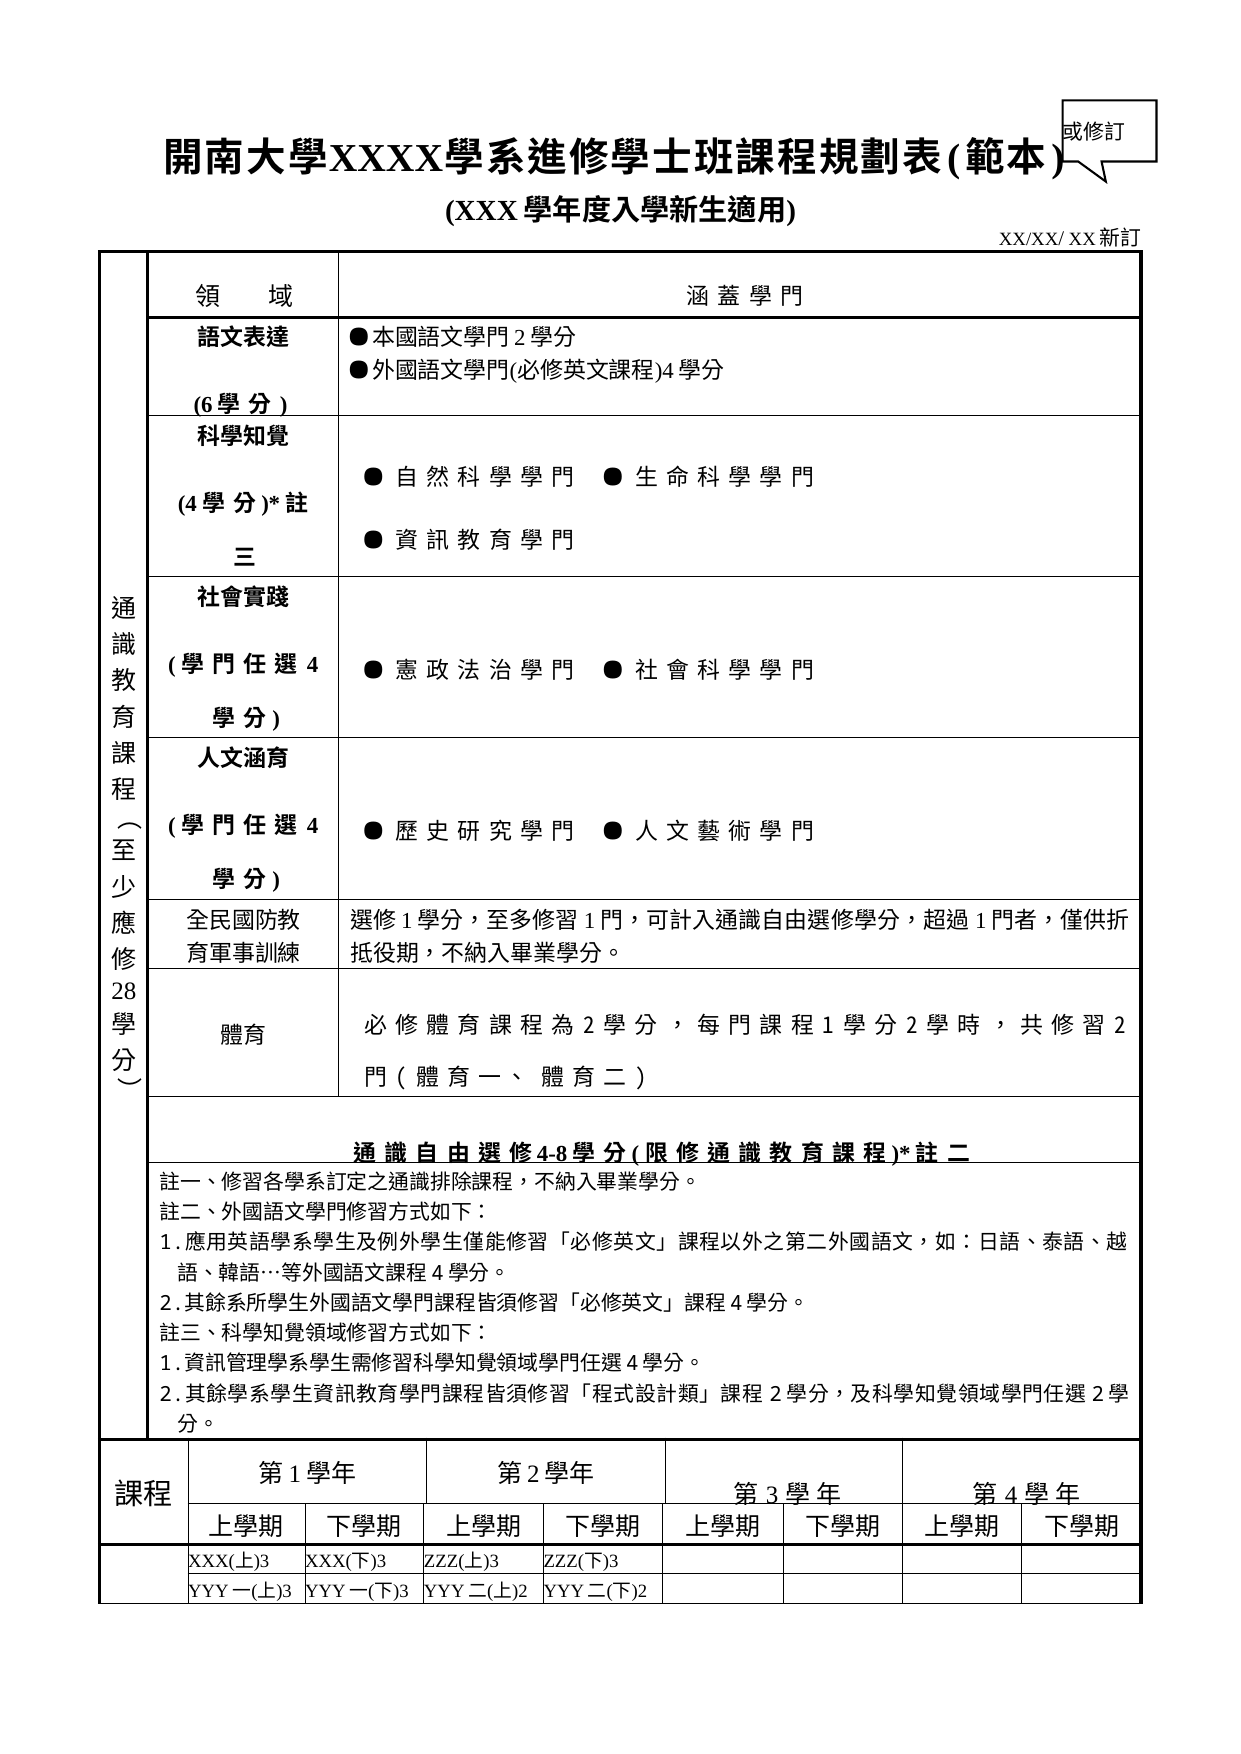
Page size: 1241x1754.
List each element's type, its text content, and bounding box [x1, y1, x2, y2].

table_cell 下學期 [784, 1504, 902, 1542]
table_cell 體育 [149, 969, 338, 1096]
table_cell 上學期 [903, 1504, 1021, 1542]
table_cell XXX(下)3 [306, 1546, 423, 1573]
table_header 涵蓋學門 [339, 253, 1139, 316]
table_cell 課程 [101, 1441, 188, 1542]
table_cell 專業必修科目 (XX學分) [101, 1546, 188, 1603]
table_cell [1022, 1574, 1139, 1603]
table_cell [1022, 1546, 1139, 1573]
table_cell 必修體育課程為2學分，每門課程1學分2學時，共修習2門(體育一、體育二) [339, 969, 1139, 1096]
table_cell 通識自由選修4-8學分(限修通識教育課程)*註二 [149, 1097, 1139, 1162]
table_cell 歷史研究學門 人文藝術學門 [339, 738, 1139, 898]
table_cell XXX(上)3 [189, 1546, 305, 1573]
table_cell 社會實踐 (學門任選4學分) [149, 577, 338, 737]
table_cell 語文表達 (6學分) [149, 319, 338, 414]
table_cell 選修1學分，至多修習1門，可計入通識自由選修學分，超過1門者，僅供折抵役期，不納入畢業學分。 [339, 900, 1139, 968]
table_cell ZZZ(下)3 [544, 1546, 662, 1573]
table_cell 下學期 [544, 1504, 662, 1542]
table_cell 第2學年 [427, 1441, 665, 1503]
table_cell 人文涵育 (學門任選4學分) [149, 738, 338, 898]
table_cell [663, 1574, 783, 1603]
table_cell 上學期 [663, 1504, 783, 1542]
table_cell YYY二(下)2 [544, 1574, 662, 1603]
table_cell 本國語文學門2學分 外國語文學門(必修英文課程)4學分 [339, 319, 1139, 414]
table_cell 下學期 [306, 1504, 423, 1542]
table_cell [663, 1546, 783, 1573]
text 開南大學XXXX學系進修學士班課程規劃表(範本) [99, 75, 1141, 200]
table_cell [903, 1546, 1021, 1573]
text XX/XX/ XX新訂 [99, 225, 1141, 250]
table_cell YYY一(上)3 [189, 1574, 305, 1603]
table_cell 第3學年 [666, 1441, 902, 1503]
table_cell [903, 1574, 1021, 1603]
table_cell YYY二(上)2 [424, 1574, 543, 1603]
table_header 通識教育課程）至少應修28學分（ [101, 253, 146, 1437]
table_cell YYY一(下)3 [306, 1574, 423, 1603]
table_cell 憲政法治學門 社會科學學門 [339, 577, 1139, 737]
table_cell 上學期 [424, 1504, 543, 1542]
table_cell [784, 1546, 902, 1573]
text (XXX學年度入學新生適用) [450, 200, 791, 225]
table_cell 第1學年 [189, 1441, 426, 1503]
table_cell 註一、修習各學系訂定之通識排除課程，不納入畢業學分。 註二、外國語文學門修習方式如下： 1.應用英語學系學生及例外學生僅能修習「必修英文」課程以外之第二外國語文，如：日語、泰語、越語、韓語…等外國語文課程4學分。 2.其餘系所學生外國語文學門課程皆須修習「必修英文」課程4學分。 註三、科學知覺領域修習方式如下： 1.資訊管理學系學生需修習科學知覺領域學門任選4學分。 2.其餘學系學生資訊教育學門課程皆須修習「程式設計類」課程2學分，及科學知覺領域學門任選2學分。 [149, 1163, 1139, 1437]
table_cell [784, 1574, 902, 1603]
text (XXX學年度入學新生適用) [99, 200, 452, 225]
table_cell 下學期 [1022, 1504, 1139, 1542]
text (XXX學年度入學新生適用) [788, 200, 1141, 225]
table_cell 自然科學學門 生命科學學門 資訊教育學門 [339, 416, 1139, 576]
table_cell 科學知覺 (4學分)*註三 [149, 416, 338, 576]
table_cell 第4學年 [903, 1441, 1139, 1503]
table_cell ZZZ(上)3 [424, 1546, 543, 1573]
table_cell 全民國防教 育軍事訓練 [149, 900, 338, 968]
table_cell 上學期 [189, 1504, 305, 1542]
table_header 領 域 [149, 253, 338, 316]
